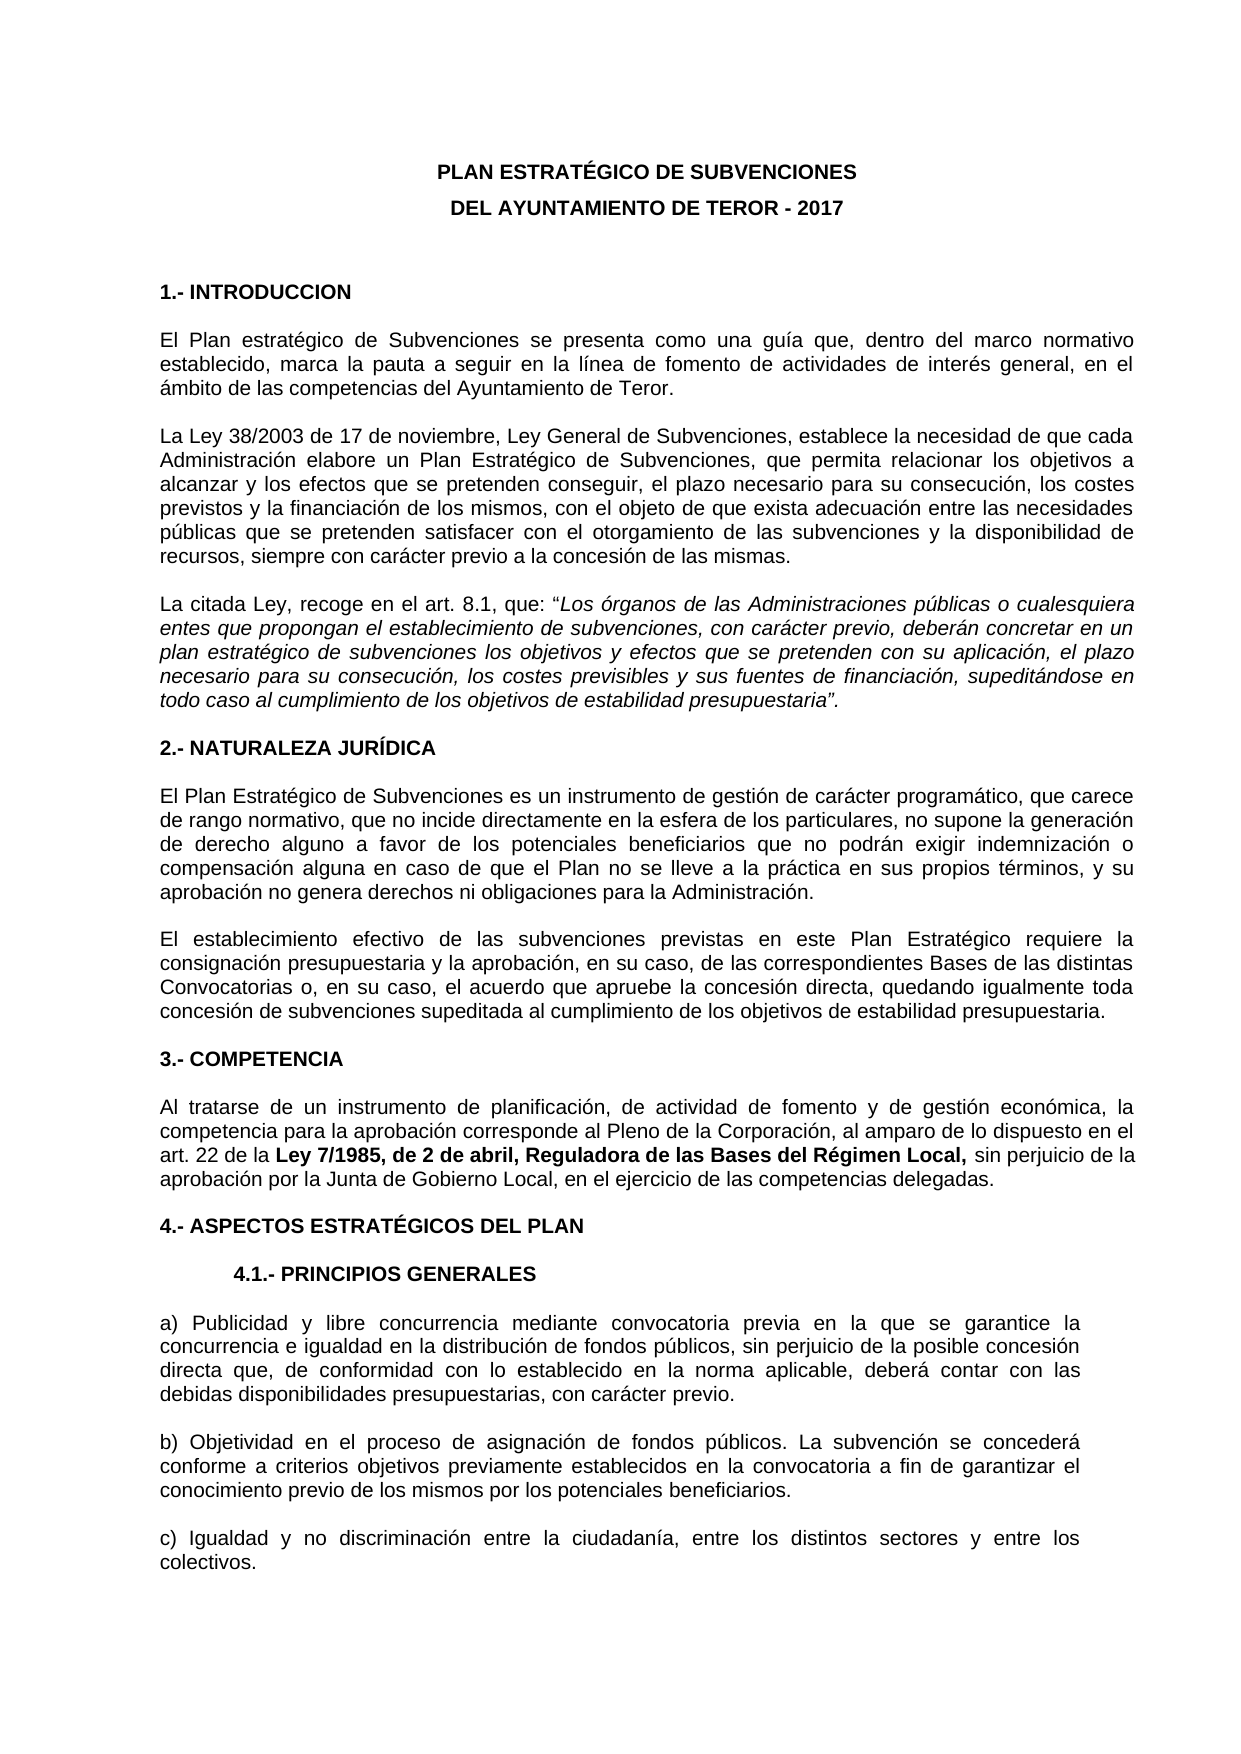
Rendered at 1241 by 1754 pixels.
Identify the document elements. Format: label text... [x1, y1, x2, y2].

list Publicidad y libre concurrencia mediante convocatoria previa en la que se garantice la concurrencia e igualdad en la distribución de fondos públicos, sin perjuicio de la posible concesión directa que, de conformidad con lo establecido en la norma aplicable, deberá contar con las debidas disponibilidades presupuestarias, con carácter previo. [159, 1310, 1081, 1406]
list Objetividad en el proceso de asignación de fondos públicos. La subvención se concederá conforme a criterios objetivos previamente establecidos en la convocatoria a fin de garantizar el conocimiento previo de los mismos por los potenciales beneficiarios. [159, 1430, 1081, 1502]
list Igualdad y no discriminación entre la ciudadanía, entre los distintos sectores y entre los colectivos. [159, 1526, 1081, 1574]
subtitle PLAN ESTRATÉGICO DE SUBVENCIONES DEL AYUNTAMIENTO DE TEROR - 2017 [437, 160, 860, 220]
text El Plan Estratégico de Subvenciones es un instrumento de gestión de carácter programático, que carece de rango normativo, que no incide directamente en la esfera de los particulares, no supone la generación de derecho alguno a favor de los potenciales beneficiarios que no podrán exigir indemnización o compensación alguna en caso de que el Plan no se lleve a la práctica en sus propios términos, y su aprobación no genera derechos ni obligaciones para la Administración. [159, 784, 1135, 903]
text La citada Ley, recoge en el art. 8.1, que: “Los órganos de las Administraciones públicas o cualesquiera entes que propongan el establecimiento de subvenciones, con carácter previo, deberán concretar en un plan estratégico de subvenciones los objetivos y efectos que se pretenden con su aplicación, el plazo necesario para su consecución, los costes previsibles y sus fuentes de financiación, supeditándose en todo caso al cumplimiento de los objetivos de estabilidad presupuestaria”. [159, 592, 1135, 712]
text Al tratarse de un instrumento de planificación, de actividad de fomento y de gestión económica, la competencia para la aprobación corresponde al Pleno de la Corporación, al amparo de lo dispuesto en el art. 22 de la Ley 7/1985, de 2 de abril, Reguladora de las Bases del Régimen Local, sin perjuicio de la aprobación por la Junta de Gobierno Local, en el ejercicio de las competencias delegadas. [159, 1095, 1135, 1191]
subtitle 4.- ASPECTOS ESTRATÉGICOS DEL PLAN [159, 1214, 1146, 1238]
text La Ley 38/2003 de 17 de noviembre, Ley General de Subvenciones, establece la necesidad de que cada Administración elabore un Plan Estratégico de Subvenciones, que permita relacionar los objetivos a alcanzar y los efectos que se pretenden conseguir, el plazo necesario para su consecución, los costes previstos y la financiación de los mismos, con el objeto de que exista adecuación entre las necesidades públicas que se pretenden satisfacer con el otorgamiento de las subvenciones y la disponibilidad de recursos, siempre con carácter previo a la concesión de las mismas. [159, 424, 1135, 568]
text El establecimiento efectivo de las subvenciones previstas en este Plan Estratégico requiere la consignación presupuestaria y la aprobación, en su caso, de las correspondientes Bases de las distintas Convocatorias o, en su caso, el acuerdo que apruebe la concesión directa, quedando igualmente toda concesión de subvenciones supeditada al cumplimiento de los objetivos de estabilidad presupuestaria. [159, 927, 1135, 1023]
subtitle 2.- NATURALEZA JURÍDICA [159, 736, 1146, 759]
text 1.- INTRODUCCION [159, 280, 1146, 304]
subtitle 3.- COMPETENCIA [159, 1047, 1146, 1071]
text El Plan estratégico de Subvenciones se presenta como una guía que, dentro del marco normativo establecido, marca la pauta a seguir en la línea de fomento de actividades de interés general, en el ámbito de las competencias del Ayuntamiento de Teror. [159, 328, 1135, 400]
text 4.1.- PRINCIPIOS GENERALES [233, 1262, 1146, 1286]
